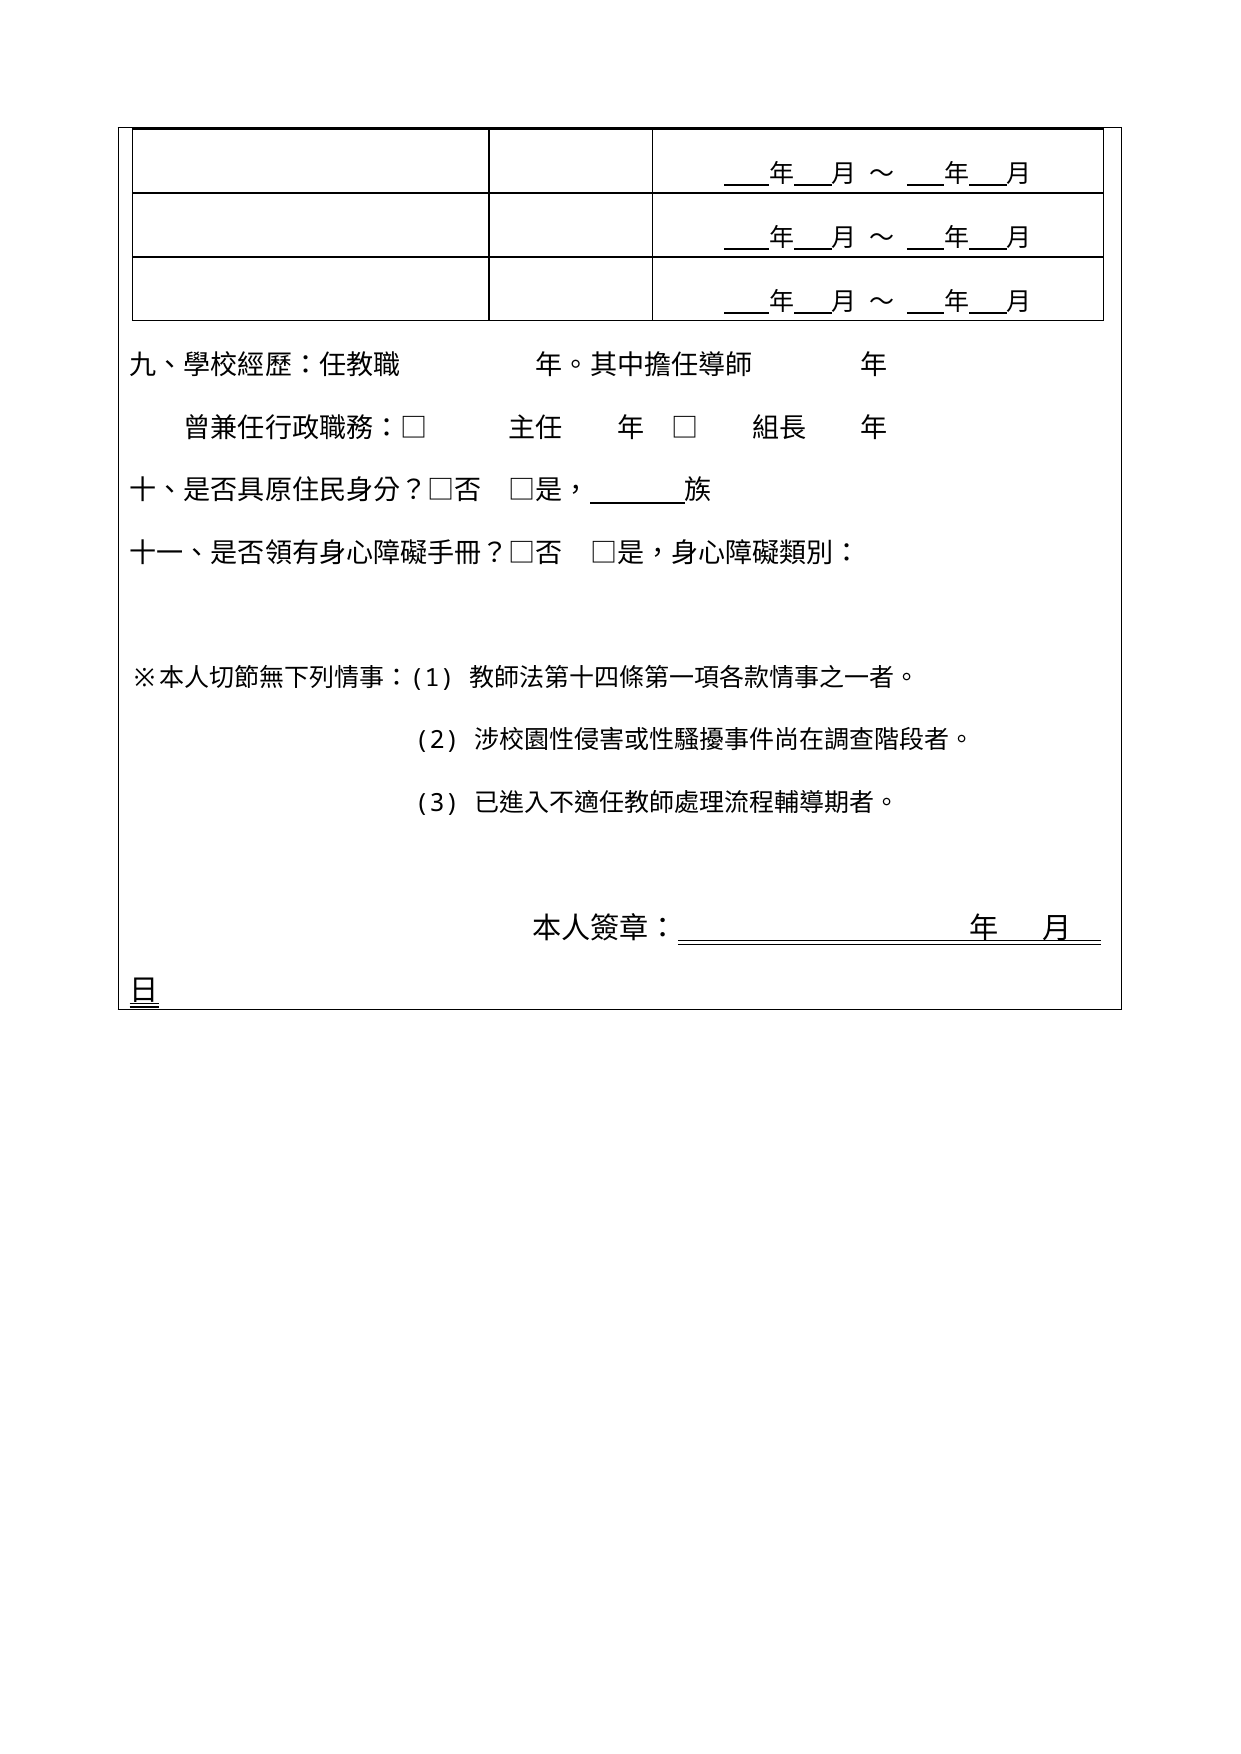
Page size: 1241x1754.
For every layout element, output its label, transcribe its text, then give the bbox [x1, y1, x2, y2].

table_cell [490, 130, 652, 192]
table_cell [133, 194, 488, 256]
table_cell [490, 258, 652, 320]
table_cell [133, 130, 488, 192]
table_cell [490, 194, 652, 256]
table_cell 年 月 ～ 年 月 [653, 194, 1103, 256]
table_cell [133, 258, 488, 320]
table_cell 年 月 ～ 年 月 [653, 130, 1103, 192]
table_cell 九、學校經歷：任教職 年。其中擔任導師 年 曾兼任行政職務：□ 主任 年 □ 組長 年 十、是否具原住民身分？□否 □是， 族 十一、是否領有身心障礙手冊？□否 □是，身心障礙類別： ※本人切節無下列情事：(1) 教師法第十四條第一項各款情事之一者。 (2) 涉校園性侵害或性騷擾事件尚在調查階段者。 (3) 已進入不適任教師處理流程輔導期者。 本人簽章： 年 月 日 [119, 128, 1121, 1009]
table_cell 年 月 ～ 年 月 [653, 258, 1103, 320]
